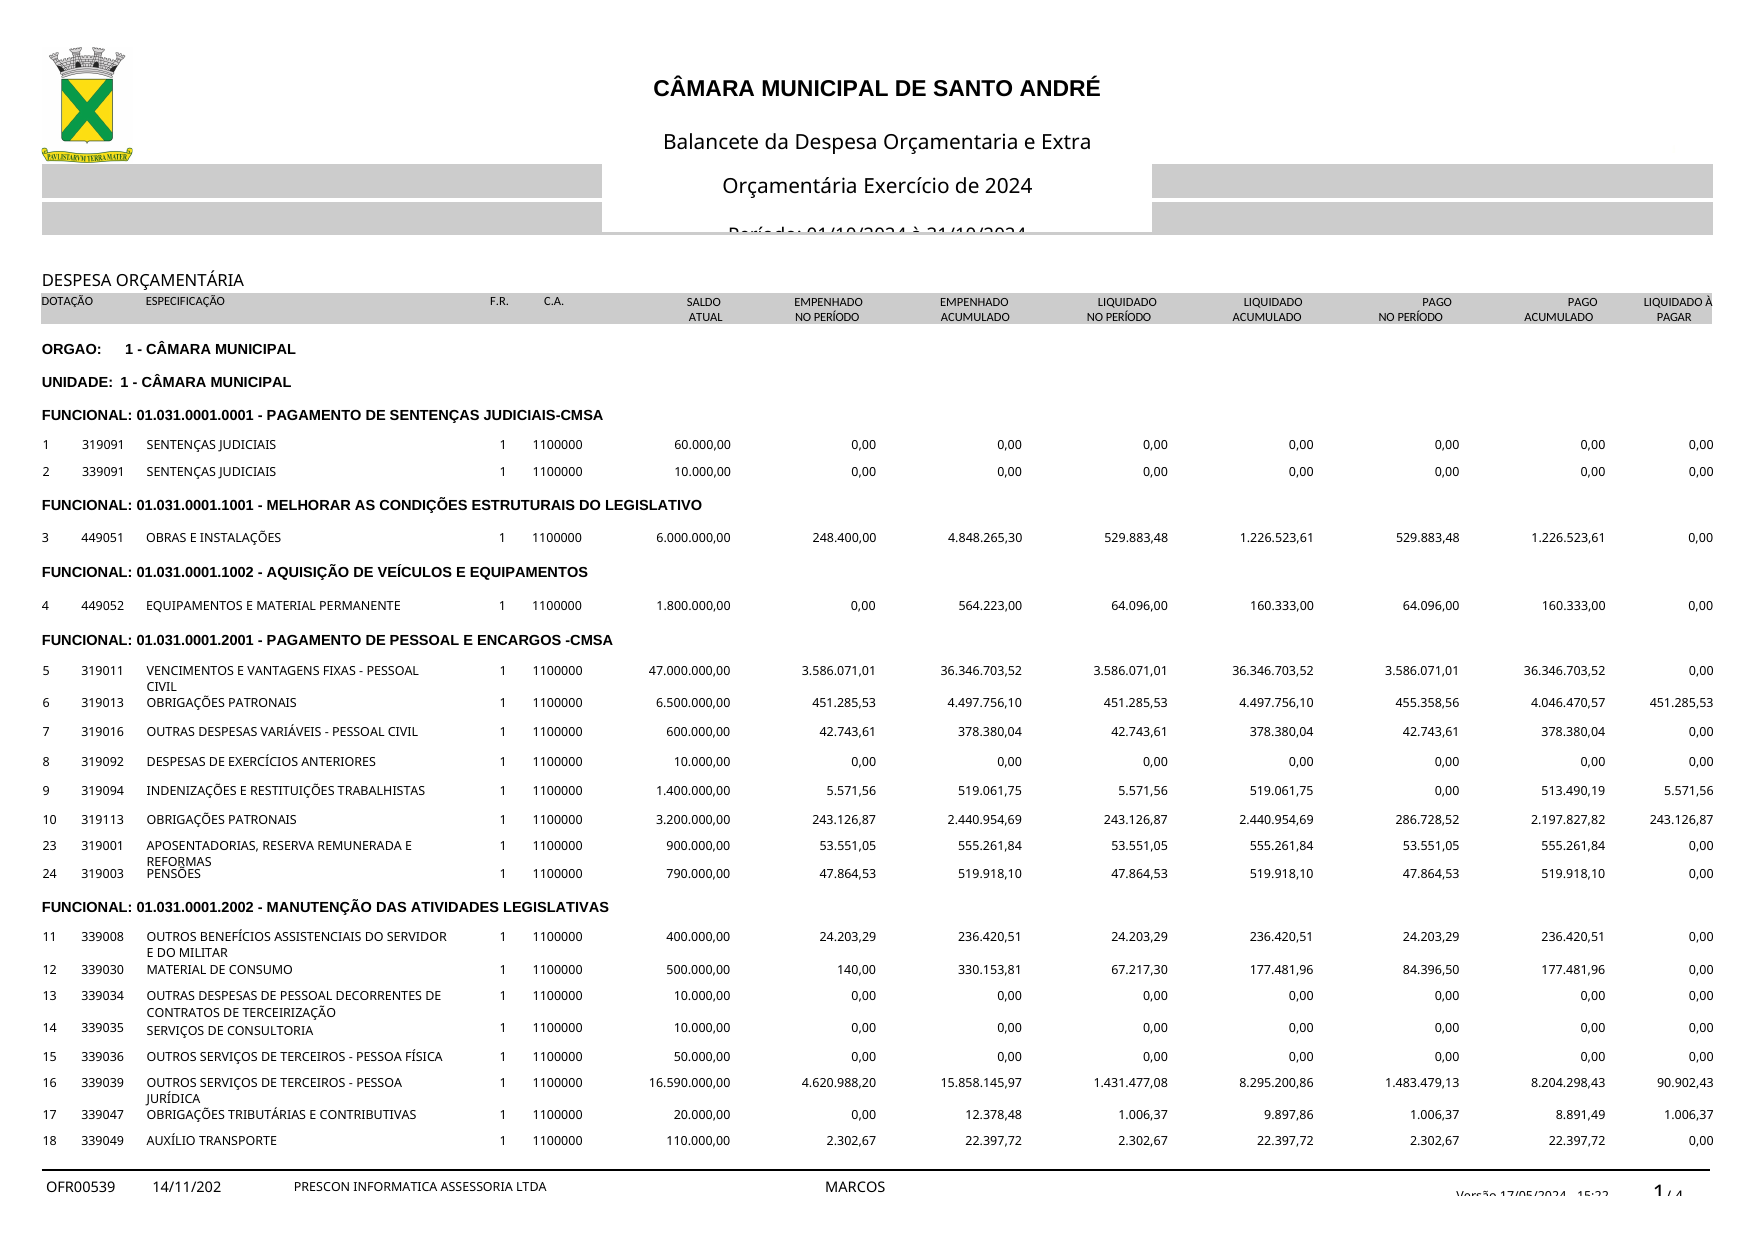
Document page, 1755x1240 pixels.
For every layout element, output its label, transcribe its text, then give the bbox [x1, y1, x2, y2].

table_cell 9 [39, 775, 69, 804]
table_cell 22.397,72 [1203, 1128, 1348, 1150]
table_cell 1100000 [519, 833, 615, 855]
table_header 0,00 [1626, 666, 1715, 680]
table_cell 339049 [69, 1128, 135, 1150]
table_cell OUTRAS DESPESAS DE PESSOAL DECORRENTES DE [135, 983, 486, 1004]
table_cell 319094 [69, 775, 135, 804]
table_header 3.586.071,01 [1349, 666, 1491, 680]
table_cell OUTROS SERVIÇOS DE TERCEIROS - PESSOA [135, 1070, 486, 1092]
table_header 5 [39, 666, 69, 680]
table_header 1100000 [519, 932, 615, 946]
table_cell 7 [39, 716, 69, 745]
table_cell 0,00 [1626, 855, 1715, 883]
table_cell 22.397,72 [1494, 1128, 1630, 1150]
table_cell CONTRATOS DE TERCEIRIZAÇÃO SERVIÇOS DE CONSULTORIA [135, 1005, 486, 1041]
table_cell 0,00 [1494, 983, 1630, 1004]
table_cell 1 [472, 716, 519, 745]
table_cell 4.497.756,10 [1199, 680, 1348, 716]
table_header 319011 [69, 666, 135, 680]
table_cell 53.551,05 [1057, 833, 1199, 855]
table_cell 2.440.954,69 [1199, 804, 1348, 833]
table_cell 47.864,53 [1349, 855, 1491, 883]
table_cell 53.551,05 [766, 833, 908, 855]
table_cell 10.000,00 [615, 983, 766, 1004]
text FUNCIONAL: 01.031.0001.1002 - AQUISIÇÃO DE VEÍCULOS E EQUIPAMENTOS [42, 564, 1727, 581]
table_header 36.346.703,52 [1491, 666, 1626, 680]
text 3 449051 OBRAS E INSTALAÇÕES 1 1100000 6.000.000,00 248.400,00 4.848.265,30 529.883,48 1.226.523,61 529.883,48 1.226.523,61 0,00 [42, 529, 1727, 546]
table_cell 1100000 [519, 855, 615, 883]
table_cell 1100000 [519, 1128, 615, 1150]
table_cell 8.204.298,43 [1494, 1070, 1630, 1092]
table_cell 50.000,00 [615, 1041, 766, 1070]
table_cell 1 [486, 1070, 519, 1092]
table_cell 3.200.000,00 [615, 804, 766, 833]
table_cell 0,00 [1374, 460, 1520, 481]
table_header 0,00 [1647, 438, 1716, 460]
table_header 24.203,29 [766, 932, 908, 946]
table_cell 0,00 [1349, 745, 1491, 774]
table_cell 12 [39, 946, 69, 983]
table_cell 5.571,56 [1057, 775, 1199, 804]
table_cell 10.000,00 [615, 1005, 766, 1041]
table_cell 500.000,00 [615, 946, 766, 983]
table_header 1 [472, 666, 519, 680]
table_cell 10 [39, 804, 69, 833]
table_cell 4.497.756,10 [908, 680, 1057, 716]
table_cell 0,00 [1203, 1041, 1348, 1070]
table_cell 0,00 [908, 1005, 1057, 1041]
table_header 1 [486, 932, 519, 946]
table_cell 0,00 [908, 1041, 1057, 1070]
table_cell 339035 [69, 1005, 135, 1041]
table_cell 0,00 [1630, 1041, 1715, 1070]
table_cell 15.858.145,97 [908, 1070, 1057, 1092]
table_cell 286.728,52 [1349, 804, 1491, 833]
table_cell 110.000,00 [615, 1128, 766, 1150]
table_cell 8 [39, 745, 69, 774]
text FUNCIONAL: 01.031.0001.0001 - PAGAMENTO DE SENTENÇAS JUDICIAIS-CMSA [42, 407, 1727, 423]
table_cell 0,00 [908, 745, 1057, 774]
table_cell 319003 [69, 855, 135, 883]
table_cell 339034 [69, 983, 135, 1004]
table_cell 600.000,00 [615, 716, 766, 745]
table_cell 519.918,10 [908, 855, 1057, 883]
table_cell 513.490,19 [1491, 775, 1626, 804]
table_header OUTROS BENEFÍCIOS ASSISTENCIAIS DO SERVIDOR [135, 932, 486, 946]
table_cell 0,00 [791, 460, 936, 481]
table_cell 24 [39, 855, 69, 883]
table_cell 13 [39, 983, 69, 1004]
table_cell 330.153,81 [908, 946, 1057, 983]
table_cell 23 [39, 833, 69, 855]
table_cell 8.891,49 [1494, 1092, 1630, 1128]
table_cell 900.000,00 [615, 833, 766, 855]
table_cell 0,00 [1494, 1041, 1630, 1070]
table_cell 0,00 [908, 983, 1057, 1004]
table_cell E DO MILITAR MATERIAL DE CONSUMO [135, 946, 486, 983]
table_cell 5.571,56 [1626, 775, 1715, 804]
table_cell REFORMAS PENSÕES [135, 855, 472, 883]
table_cell 6 [39, 680, 69, 716]
table_cell 1 [486, 946, 519, 983]
table_header 1 [393, 438, 519, 460]
table_header 0,00 [1082, 438, 1228, 460]
table_cell 16 [39, 1070, 69, 1092]
table_cell 47.864,53 [766, 855, 908, 883]
table_cell 1100000 [519, 775, 615, 804]
table_cell 451.285,53 [1057, 680, 1199, 716]
table_cell 12.378,48 [908, 1092, 1057, 1128]
table_cell 0,00 [766, 1041, 908, 1070]
table_cell 1 [472, 855, 519, 883]
table_header 11 [39, 932, 69, 946]
table_cell 0,00 [1630, 946, 1715, 983]
table_cell 1 [486, 1041, 519, 1070]
table_cell 177.481,96 [1494, 946, 1630, 983]
table_cell 5.571,56 [766, 775, 908, 804]
table_cell 1.483.479,13 [1349, 1070, 1494, 1092]
table_cell 339039 [69, 1070, 135, 1092]
table_cell 1100000 [519, 804, 615, 833]
table_header 236.420,51 [908, 932, 1057, 946]
table_cell 1 [486, 983, 519, 1004]
table_cell 42.743,61 [1057, 716, 1199, 745]
table_header 0,00 [1520, 438, 1647, 460]
table_header 0,00 [1374, 438, 1520, 460]
table_cell 455.358,56 [1349, 680, 1491, 716]
table_cell 10.000,00 [615, 745, 766, 774]
table_cell 243.126,87 [1626, 804, 1715, 833]
table_cell 319092 [69, 745, 135, 774]
table_cell 84.396,50 [1349, 946, 1494, 983]
table_cell 519.061,75 [908, 775, 1057, 804]
table_cell 1100000 [519, 1092, 615, 1128]
table_header 236.420,51 [1494, 932, 1630, 946]
table_cell 1.006,37 [1057, 1092, 1203, 1128]
table_cell 0,00 [1349, 775, 1491, 804]
table_cell 1.431.477,08 [1057, 1070, 1203, 1092]
table_cell 0,00 [1520, 460, 1647, 481]
table_cell 451.285,53 [1626, 680, 1715, 716]
table_cell 0,00 [1626, 716, 1715, 745]
table_cell 0,00 [1057, 1005, 1203, 1041]
table_cell 0,00 [936, 460, 1082, 481]
table_cell 22.397,72 [908, 1128, 1057, 1150]
table_cell 243.126,87 [766, 804, 908, 833]
table_cell 0,00 [1494, 1005, 1630, 1041]
table_header 0,00 [1228, 438, 1374, 460]
table_cell 1100000 [519, 1005, 615, 1041]
table_cell 790.000,00 [615, 855, 766, 883]
text FUNCIONAL: 01.031.0001.1001 - MELHORAR AS CONDIÇÕES ESTRUTURAIS DO LEGISLATIVO [42, 496, 1727, 513]
table_header 1100000 [519, 438, 628, 460]
table_cell 2.302,67 [1057, 1128, 1203, 1150]
table_cell 1.006,37 [1630, 1092, 1715, 1128]
table_header 24.203,29 [1349, 932, 1494, 946]
table_cell 0,00 [1491, 745, 1626, 774]
table_cell 319016 [69, 716, 135, 745]
table_cell 451.285,53 [766, 680, 908, 716]
table_cell 378.380,04 [908, 716, 1057, 745]
table_cell INDENIZAÇÕES E RESTITUIÇÕES TRABALHISTAS [135, 775, 472, 804]
table_cell 8.295.200,86 [1203, 1070, 1348, 1092]
table_cell 1 [472, 833, 519, 855]
table_cell 0,00 [1203, 983, 1348, 1004]
table_header 339008 [69, 932, 135, 946]
table_header 0,00 [791, 438, 936, 460]
table_cell 4.620.988,20 [766, 1070, 908, 1092]
table_cell 16.590.000,00 [615, 1070, 766, 1092]
table_cell 0,00 [1057, 745, 1199, 774]
table_cell 2 339091 SENTENÇAS JUDICIAIS [39, 460, 393, 481]
text 4 449052 EQUIPAMENTOS E MATERIAL PERMANENTE 1 1100000 1.800.000,00 0,00 564.223,00 64.096,00 160.333,00 64.096,00 160.333,00 0,00 [42, 597, 1727, 614]
table_header 236.420,51 [1203, 932, 1348, 946]
table_cell 177.481,96 [1203, 946, 1348, 983]
table_cell 0,00 [1630, 983, 1715, 1004]
table_cell JURÍDICA OBRIGAÇÕES TRIBUTÁRIAS E CONTRIBUTIVAS [135, 1092, 486, 1128]
table_cell 20.000,00 [615, 1092, 766, 1128]
text ORGAO: 1 - CÂMARA MUNICIPAL UNIDADE: 1 - CÂMARA MUNICIPAL [42, 324, 296, 391]
table_cell 1100000 [519, 983, 615, 1004]
table_cell 0,00 [1349, 983, 1494, 1004]
table_header 3.586.071,01 [1057, 666, 1199, 680]
table_cell 2.302,67 [1349, 1128, 1494, 1150]
table_cell 14 [39, 1005, 69, 1041]
table_cell 0,00 [1203, 1005, 1348, 1041]
table_cell 0,00 [766, 1092, 908, 1128]
table_cell 519.061,75 [1199, 775, 1348, 804]
table_cell 1100000 [519, 680, 615, 716]
table_header 400.000,00 [615, 932, 766, 946]
table_cell 6.500.000,00 [615, 680, 766, 716]
table_cell 1100000 [519, 946, 615, 983]
table_cell 0,00 [1057, 983, 1203, 1004]
table_cell 0,00 [1349, 1005, 1494, 1041]
table_cell 10.000,00 [628, 460, 791, 481]
table_cell 0,00 [1057, 1041, 1203, 1070]
table_cell 243.126,87 [1057, 804, 1199, 833]
table_header 0,00 [936, 438, 1082, 460]
table_cell 1 [472, 804, 519, 833]
table_cell 555.261,84 [1199, 833, 1348, 855]
table_cell 1100000 [519, 745, 615, 774]
table_cell 17 [39, 1092, 69, 1128]
table_cell 339036 [69, 1041, 135, 1070]
table_header 1100000 [519, 666, 615, 680]
table_cell OUTROS SERVIÇOS DE TERCEIROS - PESSOA FÍSICA [135, 1041, 486, 1070]
table_cell 2.440.954,69 [908, 804, 1057, 833]
table_cell 1 [472, 745, 519, 774]
table_cell 1.006,37 [1349, 1092, 1494, 1128]
table_cell OUTRAS DESPESAS VARIÁVEIS - PESSOAL CIVIL [135, 716, 472, 745]
table_cell 0,00 [1199, 745, 1348, 774]
table_header 36.346.703,52 [908, 666, 1057, 680]
table_cell 2.197.827,82 [1491, 804, 1626, 833]
text FUNCIONAL: 01.031.0001.2002 - MANUTENÇÃO DAS ATIVIDADES LEGISLATIVAS [42, 898, 1727, 915]
table_cell 1100000 [519, 1070, 615, 1092]
table_cell 319001 [69, 833, 135, 855]
table_cell 90.902,43 [1630, 1070, 1715, 1092]
table_cell 0,00 [1228, 460, 1374, 481]
table_header VENCIMENTOS E VANTAGENS FIXAS - PESSOAL [135, 666, 472, 680]
table_cell 319113 [69, 804, 135, 833]
table_cell 1100000 [519, 1041, 615, 1070]
table_cell 18 [39, 1128, 69, 1150]
table_cell 0,00 [1647, 460, 1716, 481]
table_cell 1 [393, 460, 519, 481]
table_cell 67.217,30 [1057, 946, 1203, 983]
table_cell 1 [472, 775, 519, 804]
table_cell 378.380,04 [1199, 716, 1348, 745]
table_cell DESPESAS DE EXERCÍCIOS ANTERIORES [135, 745, 472, 774]
table_cell 378.380,04 [1491, 716, 1626, 745]
table_cell 0,00 [766, 1005, 908, 1041]
table_cell 0,00 [766, 983, 908, 1004]
table_cell 0,00 [1082, 460, 1228, 481]
table_cell APOSENTADORIAS, RESERVA REMUNERADA E [135, 833, 472, 855]
table_header 1 319091 SENTENÇAS JUDICIAIS [39, 438, 393, 460]
table_cell 0,00 [1626, 745, 1715, 774]
table_cell 9.897,86 [1203, 1092, 1348, 1128]
table_cell 519.918,10 [1199, 855, 1348, 883]
table_cell 319013 [69, 680, 135, 716]
text FUNCIONAL: 01.031.0001.2001 - PAGAMENTO DE PESSOAL E ENCARGOS -CMSA [42, 632, 1727, 649]
table_cell 0,00 [1349, 1041, 1494, 1070]
table_cell 339047 [69, 1092, 135, 1128]
table_header 47.000.000,00 [615, 666, 766, 680]
table_cell 42.743,61 [1349, 716, 1491, 745]
table_cell 1100000 [519, 716, 615, 745]
table_cell 42.743,61 [766, 716, 908, 745]
table_cell OBRIGAÇÕES PATRONAIS [135, 804, 472, 833]
table_cell 0,00 [1630, 1005, 1715, 1041]
table_cell 0,00 [1630, 1128, 1715, 1150]
table_header 36.346.703,52 [1199, 666, 1348, 680]
table_cell AUXÍLIO TRANSPORTE [135, 1128, 486, 1150]
table_cell 47.864,53 [1057, 855, 1199, 883]
table_cell 1 [486, 1128, 519, 1150]
table_cell 555.261,84 [908, 833, 1057, 855]
table_header 0,00 [1630, 932, 1715, 946]
table_header 60.000,00 [628, 438, 791, 460]
table_cell CIVIL OBRIGAÇÕES PATRONAIS [135, 680, 472, 716]
table_cell 2.302,67 [766, 1128, 908, 1150]
table_cell 0,00 [766, 745, 908, 774]
table_cell 1100000 [519, 460, 628, 481]
table_cell 555.261,84 [1491, 833, 1626, 855]
table_header 24.203,29 [1057, 932, 1203, 946]
table_cell 1 [486, 1005, 519, 1041]
table_cell 4.046.470,57 [1491, 680, 1626, 716]
table_header 3.586.071,01 [766, 666, 908, 680]
table_cell 1.400.000,00 [615, 775, 766, 804]
table_cell 1 [472, 680, 519, 716]
table_cell 140,00 [766, 946, 908, 983]
table_cell 0,00 [1626, 833, 1715, 855]
table_cell 519.918,10 [1491, 855, 1626, 883]
table_cell 339030 [69, 946, 135, 983]
subtitle DESPESA ORÇAMENTÁRIA [42, 269, 1727, 291]
table_cell 53.551,05 [1349, 833, 1491, 855]
table_cell 1 [486, 1092, 519, 1128]
table_cell 15 [39, 1041, 69, 1070]
